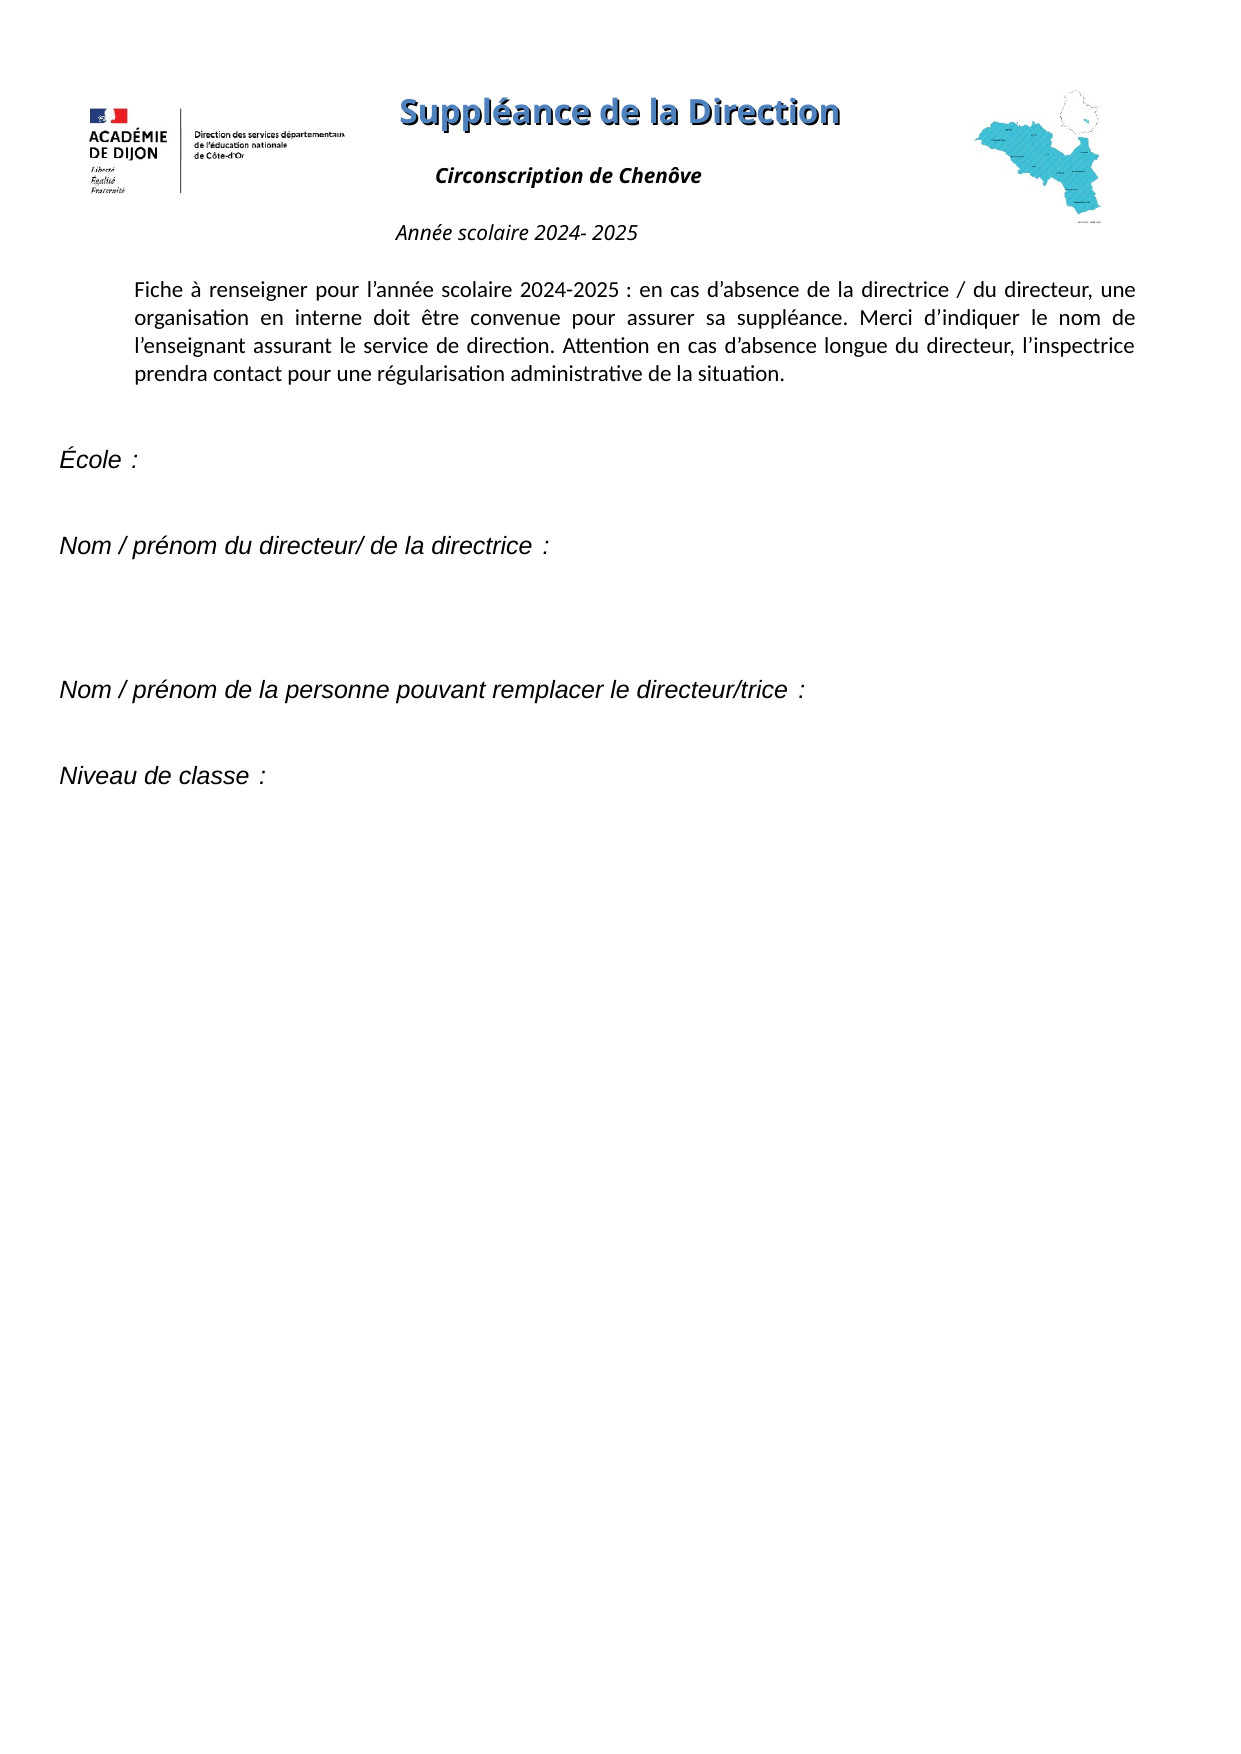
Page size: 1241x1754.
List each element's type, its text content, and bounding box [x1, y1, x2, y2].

table_header [915, 88, 1077, 247]
text Niveau de classe : [59, 761, 1181, 789]
text Nom / prénom de la personne pouvant remplacer le directeur/trice : [59, 674, 1181, 703]
text Nom / prénom du directeur/ de la directrice : [59, 531, 1181, 559]
text École : [59, 444, 1181, 473]
table_header Suppléance de la Direction Circonscription de Chenôve Année scolaire 2024- 2025 [68, 88, 915, 247]
text Fiche à renseigner pour l’année scolaire 2024-2025 : en cas d’absence de la directrice / du directeur, une organisation en interne doit être convenue pour assurer sa suppléance. Merci d’indiquer le nom de l’enseignant assurant le service de direction. Attention en cas d’absence longue du directeur, l’inspectrice prendra contact pour une régularisation administrative de la situation. [134, 275, 1137, 387]
